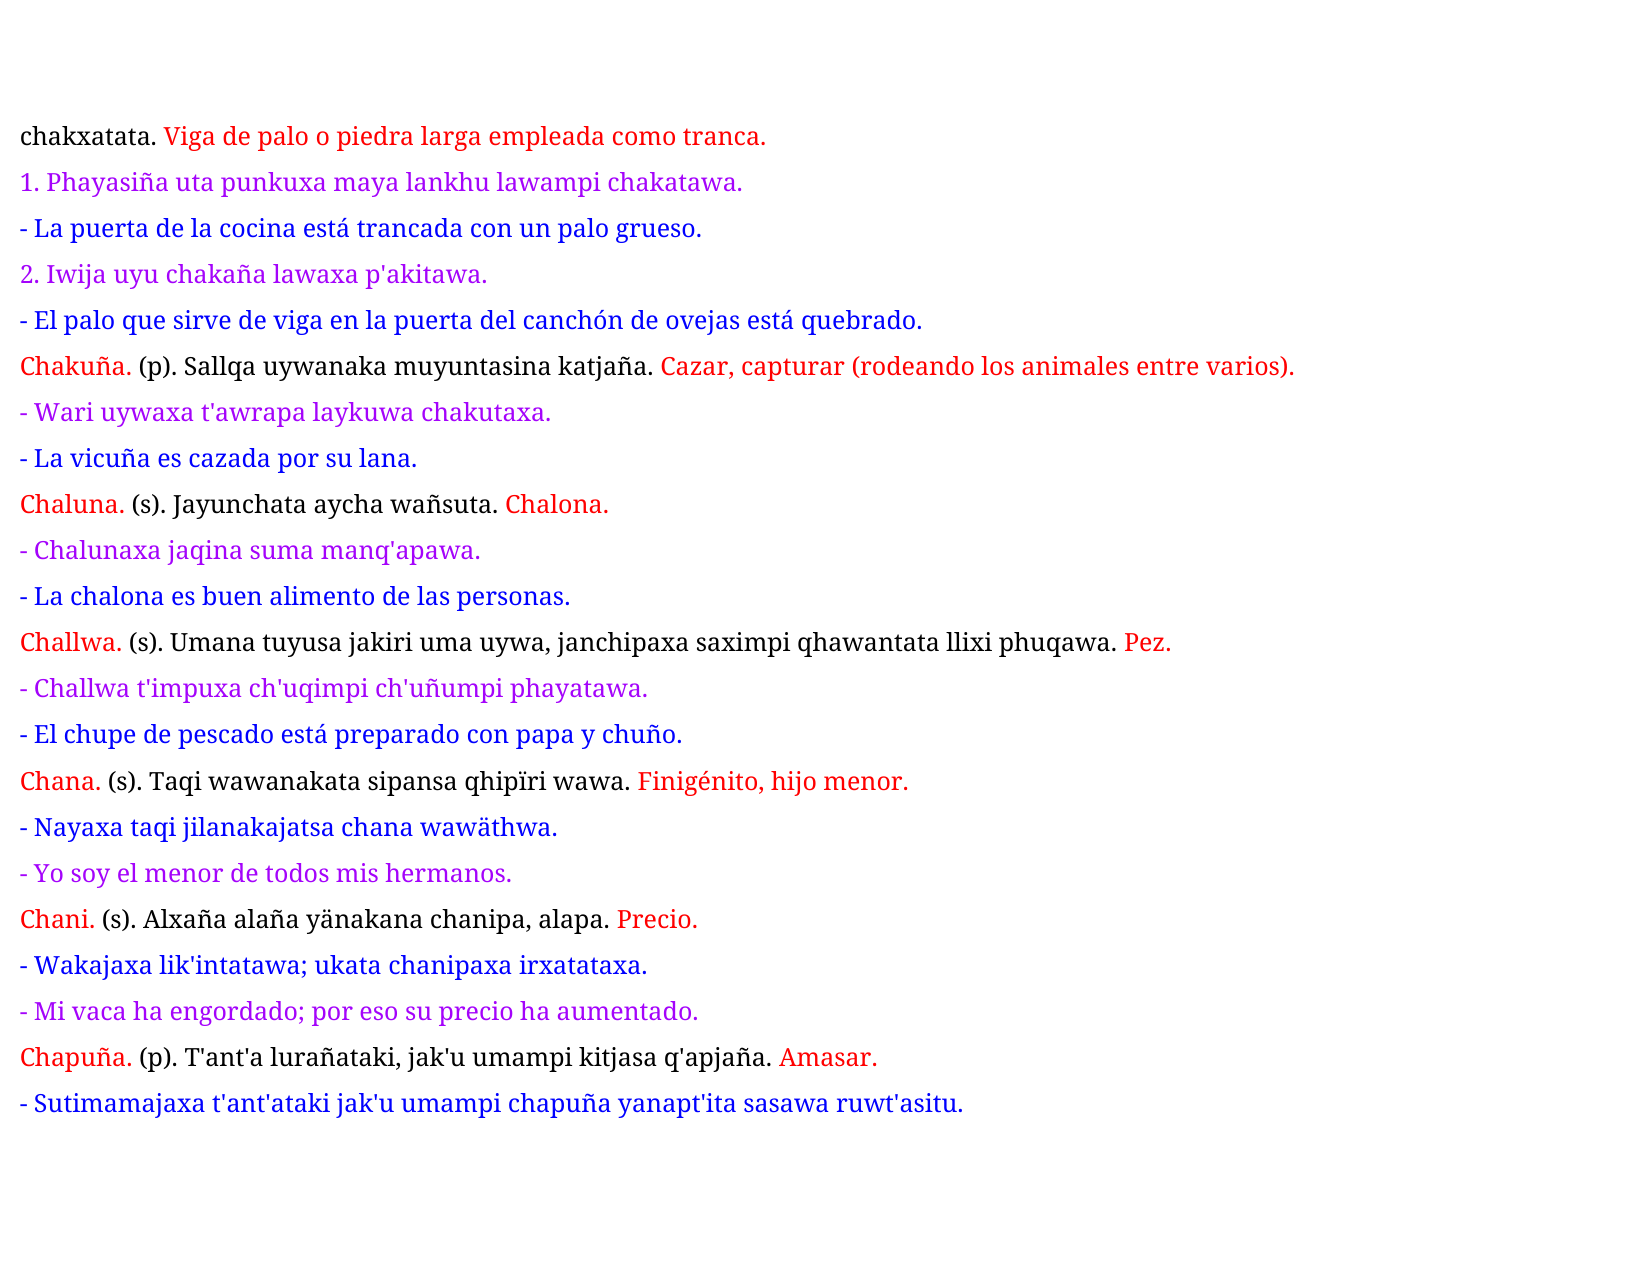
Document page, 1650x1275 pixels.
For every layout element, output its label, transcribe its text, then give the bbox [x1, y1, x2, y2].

text - El palo que sirve de viga en la puerta del canchón de ovejas está quebrado. [19, 303, 1616, 337]
text Challwa. (s). Umana tuyusa jakiri uma uywa, janchipaxa saximpi qhawantata llixi phuqawa. Pez. [19, 625, 1616, 659]
text - Nayaxa taqi jilanakajatsa chana wawäthwa. [19, 809, 1616, 843]
text - Mi vaca ha engordado; por eso su precio ha aumentado. [19, 993, 1616, 1027]
text Chani. (s). Alxaña alaña yänakana chanipa, alapa. Precio. [19, 901, 1616, 935]
text - Wakajaxa lik'intatawa; ukata chanipaxa irxatataxa. [19, 947, 1616, 981]
text - El chupe de pescado está preparado con papa y chuño. [19, 717, 1616, 751]
text - Wari uywaxa t'awrapa laykuwa chakutaxa. [19, 395, 1616, 429]
text Chana. (s). Taqi wawanakata sipansa qhipïri wawa. Finigénito, hijo menor. [19, 763, 1616, 797]
text chakxatata. Viga de palo o piedra larga empleada como tranca. [19, 118, 1616, 153]
text Chaluna. (s). Jayunchata aycha wañsuta. Chalona. [19, 487, 1616, 521]
text 1. Phayasiña uta punkuxa maya lankhu lawampi chakatawa. [19, 164, 1616, 199]
text Chapuña. (p). T'ant'a lurañataki, jak'u umampi kitjasa q'apjaña. Amasar. [19, 1039, 1616, 1073]
text - Chalunaxa jaqina suma manq'apawa. [19, 533, 1616, 567]
text Chakuña. (p). Sallqa uywanaka muyuntasina katjaña. Cazar, capturar (rodeando los animales entre varios). [19, 349, 1616, 383]
text 2. Iwija uyu chakaña lawaxa p'akitawa. [19, 257, 1616, 291]
text - Challwa t'impuxa ch'uqimpi ch'uñumpi phayatawa. [19, 671, 1616, 705]
text - La chalona es buen alimento de las personas. [19, 579, 1616, 613]
text - La vicuña es cazada por su lana. [19, 441, 1616, 475]
text - Yo soy el menor de todos mis hermanos. [19, 855, 1616, 889]
text - La puerta de la cocina está trancada con un palo grueso. [19, 211, 1616, 245]
text - Sutimamajaxa t'ant'ataki jak'u umampi chapuña yanapt'ita sasawa ruwt'asitu. [19, 1085, 1616, 1119]
